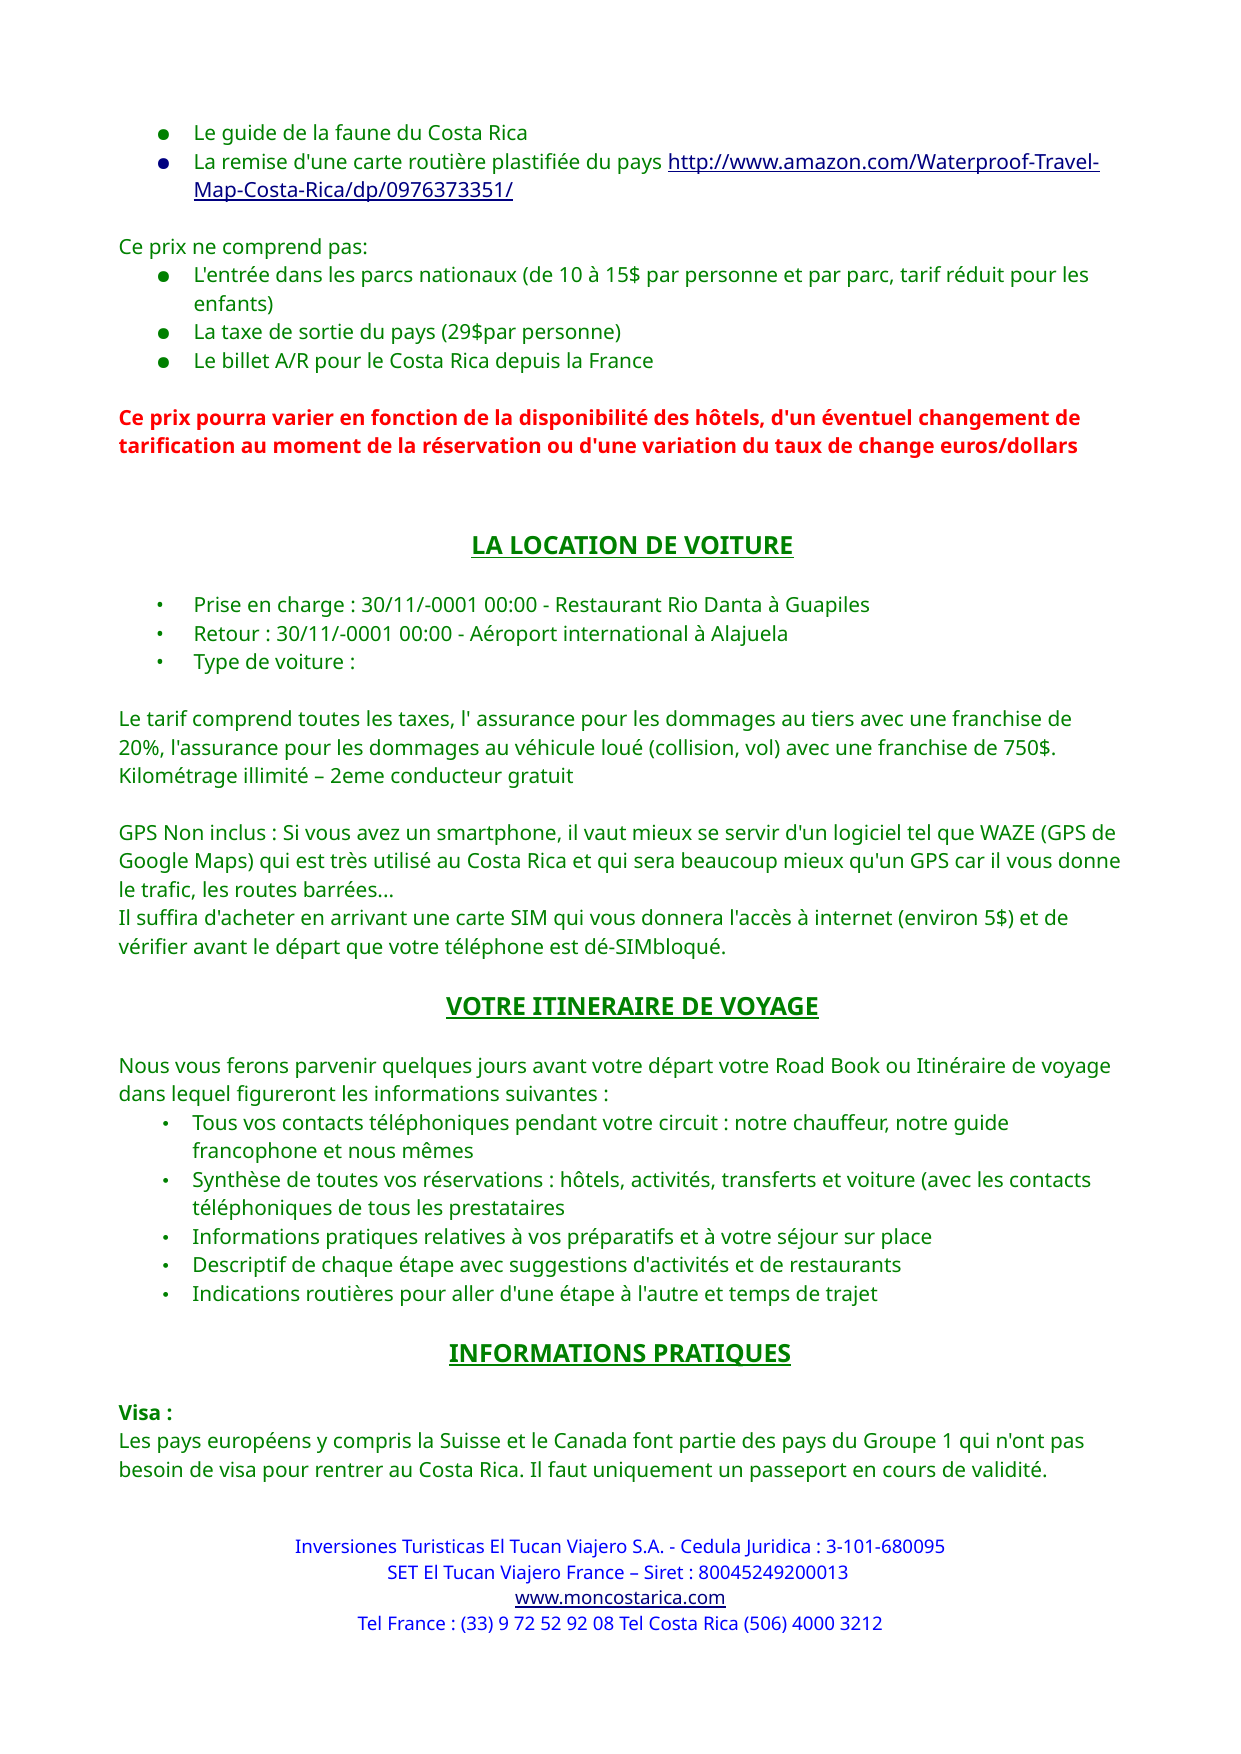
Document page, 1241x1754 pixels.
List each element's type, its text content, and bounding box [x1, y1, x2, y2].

list Retour : 30/11/-0001 00:00 - Aéroport international à Alajuela [156, 619, 1122, 647]
list Informations pratiques relatives à vos préparatifs et à votre séjour sur place [162, 1222, 1122, 1250]
list Descriptif de chaque étape avec suggestions d'activités et de restaurants [162, 1250, 1122, 1279]
list La taxe de sortie du pays (29$par personne) [156, 317, 1122, 346]
text Nous vous ferons parvenir quelques jours avant votre départ votre Road Book ou Itinéraire de voyage dans lequel figureront les informations suivantes : [118, 1051, 1146, 1108]
text GPS Non inclus : Si vous avez un smartphone, il vaut mieux se servir d'un logiciel tel que WAZE (GPS de Google Maps) qui est très utilisé au Costa Rica et qui sera beaucoup mieux qu'un GPS car il vous donne le trafic, les routes barrées... Il suffira d'acheter en arrivant une carte SIM qui vous donnera l'accès à internet (environ 5$) et de vérifier avant le départ que votre téléphone est dé-SIMbloqué. [118, 818, 1122, 960]
text LA LOCATION DE VOITURE [118, 528, 1146, 562]
list La remise d'une carte routière plastifiée du pays http://www.amazon.com/Waterproof-Travel-Map-Costa-Rica/dp/0976373351/ [156, 147, 1122, 204]
text VOTRE ITINERAIRE DE VOYAGE [118, 989, 1146, 1023]
text Kilométrage illimité – 2eme conducteur gratuit [118, 761, 1122, 789]
text Les pays européens y compris la Suisse et le Canada font partie des pays du Groupe 1 qui n'ont pas besoin de visa pour rentrer au Costa Rica. Il faut uniquement un passeport en cours de validité. [118, 1426, 1122, 1483]
list Tous vos contacts téléphoniques pendant votre circuit : notre chauffeur, notre guide francophone et nous mêmes [162, 1108, 1122, 1165]
text Ce prix pourra varier en fonction de la disponibilité des hôtels, d'un éventuel changement de tarification au moment de la réservation ou d'une variation du taux de change euros/dollars [118, 403, 1122, 459]
list Type de voiture : [156, 647, 1122, 676]
text Ce prix ne comprend pas: [118, 232, 1122, 261]
list Indications routières pour aller d'une étape à l'autre et temps de trajet [162, 1279, 1122, 1307]
text INFORMATIONS PRATIQUES [118, 1336, 1122, 1369]
list Prise en charge : 30/11/-0001 00:00 - Restaurant Rio Danta à Guapiles [156, 590, 1122, 619]
list Le billet A/R pour le Costa Rica depuis la France [156, 346, 1122, 374]
text Le tarif comprend toutes les taxes, l' assurance pour les dommages au tiers avec une franchise de 20%, l'assurance pour les dommages au véhicule loué (collision, vol) avec une franchise de 750$. [118, 704, 1122, 761]
text Visa : [118, 1398, 1122, 1426]
list Synthèse de toutes vos réservations : hôtels, activités, transferts et voiture (avec les contacts téléphoniques de tous les prestataires [162, 1165, 1122, 1222]
list Le guide de la faune du Costa Rica [156, 118, 1122, 147]
list L'entrée dans les parcs nationaux (de 10 à 15$ par personne et par parc, tarif réduit pour les enfants) [156, 261, 1122, 317]
